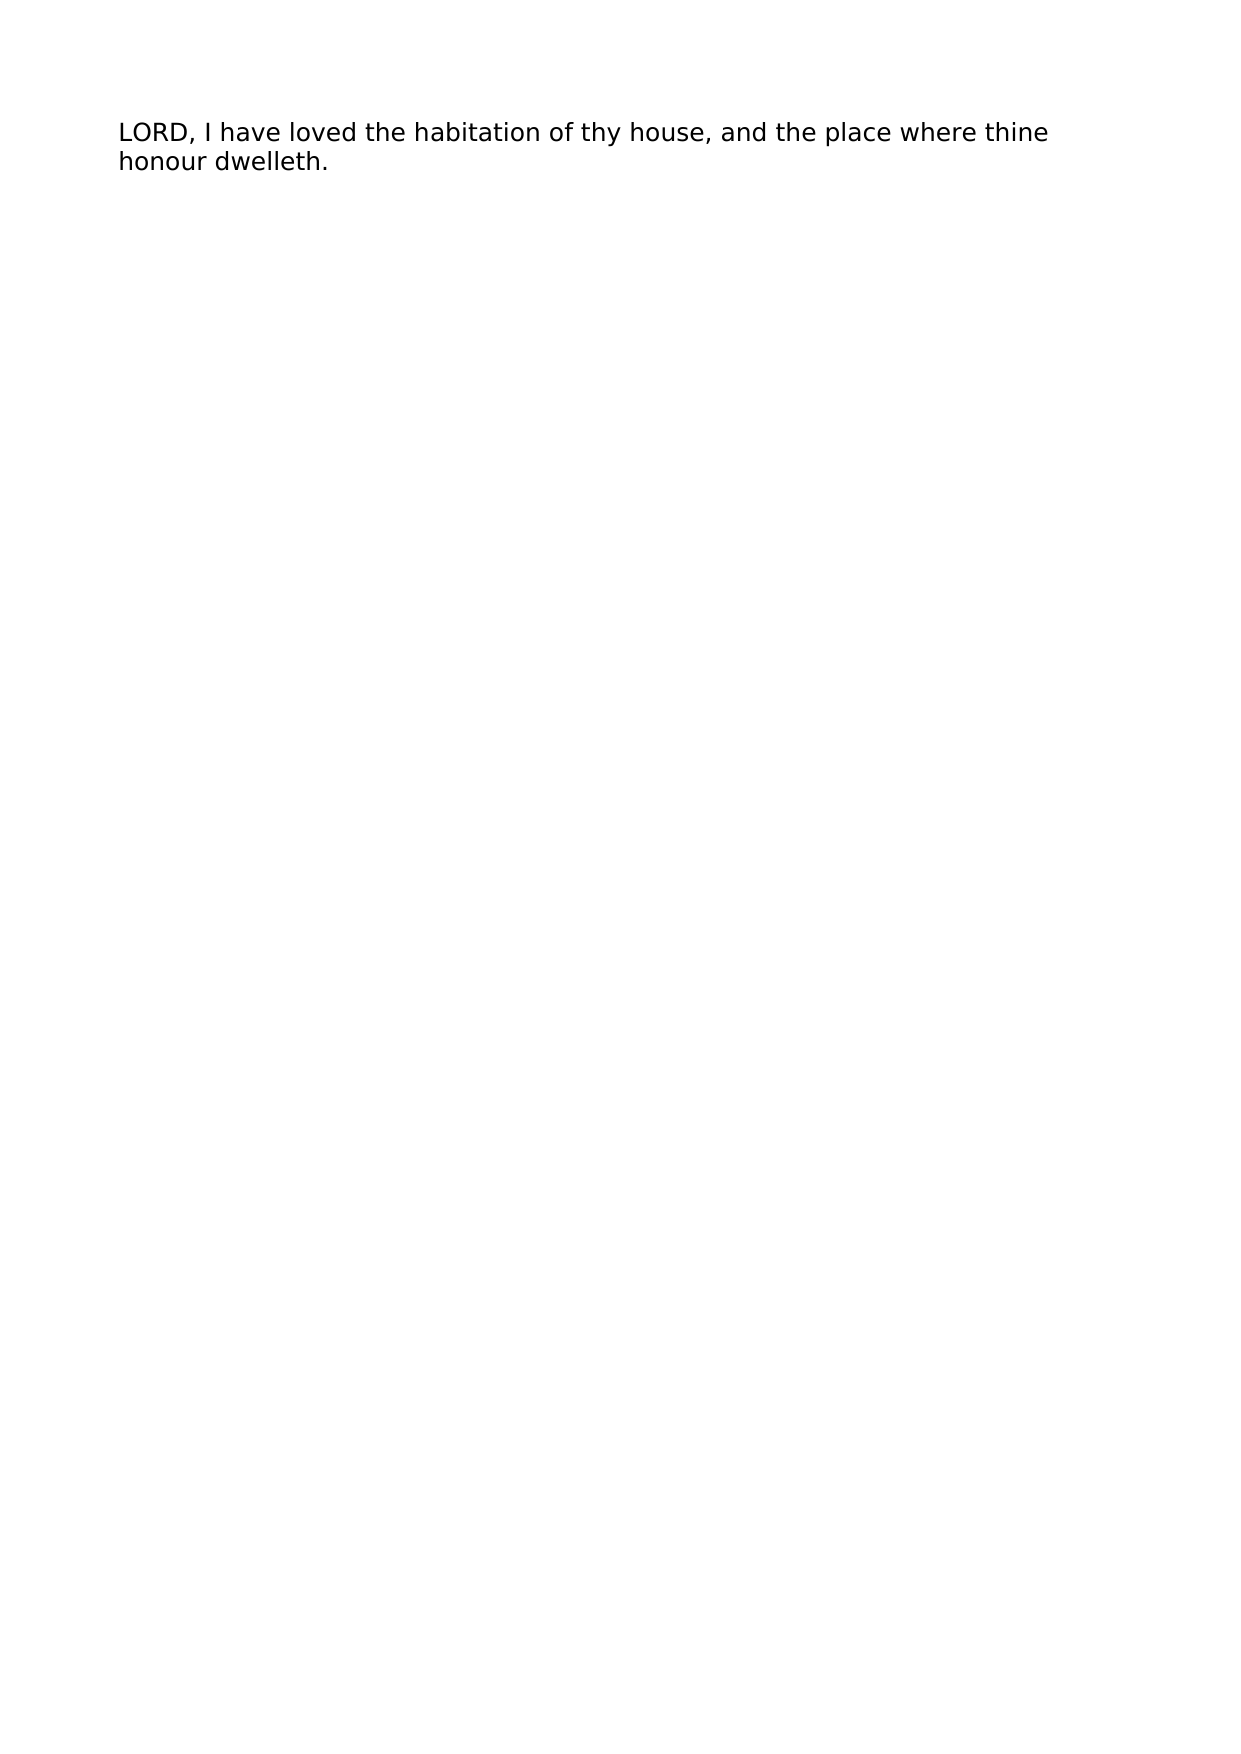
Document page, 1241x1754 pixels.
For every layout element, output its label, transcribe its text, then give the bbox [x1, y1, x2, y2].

text LORD, I have loved the habitation of thy house, and the place where thine honour dwelleth. [118, 118, 1122, 176]
